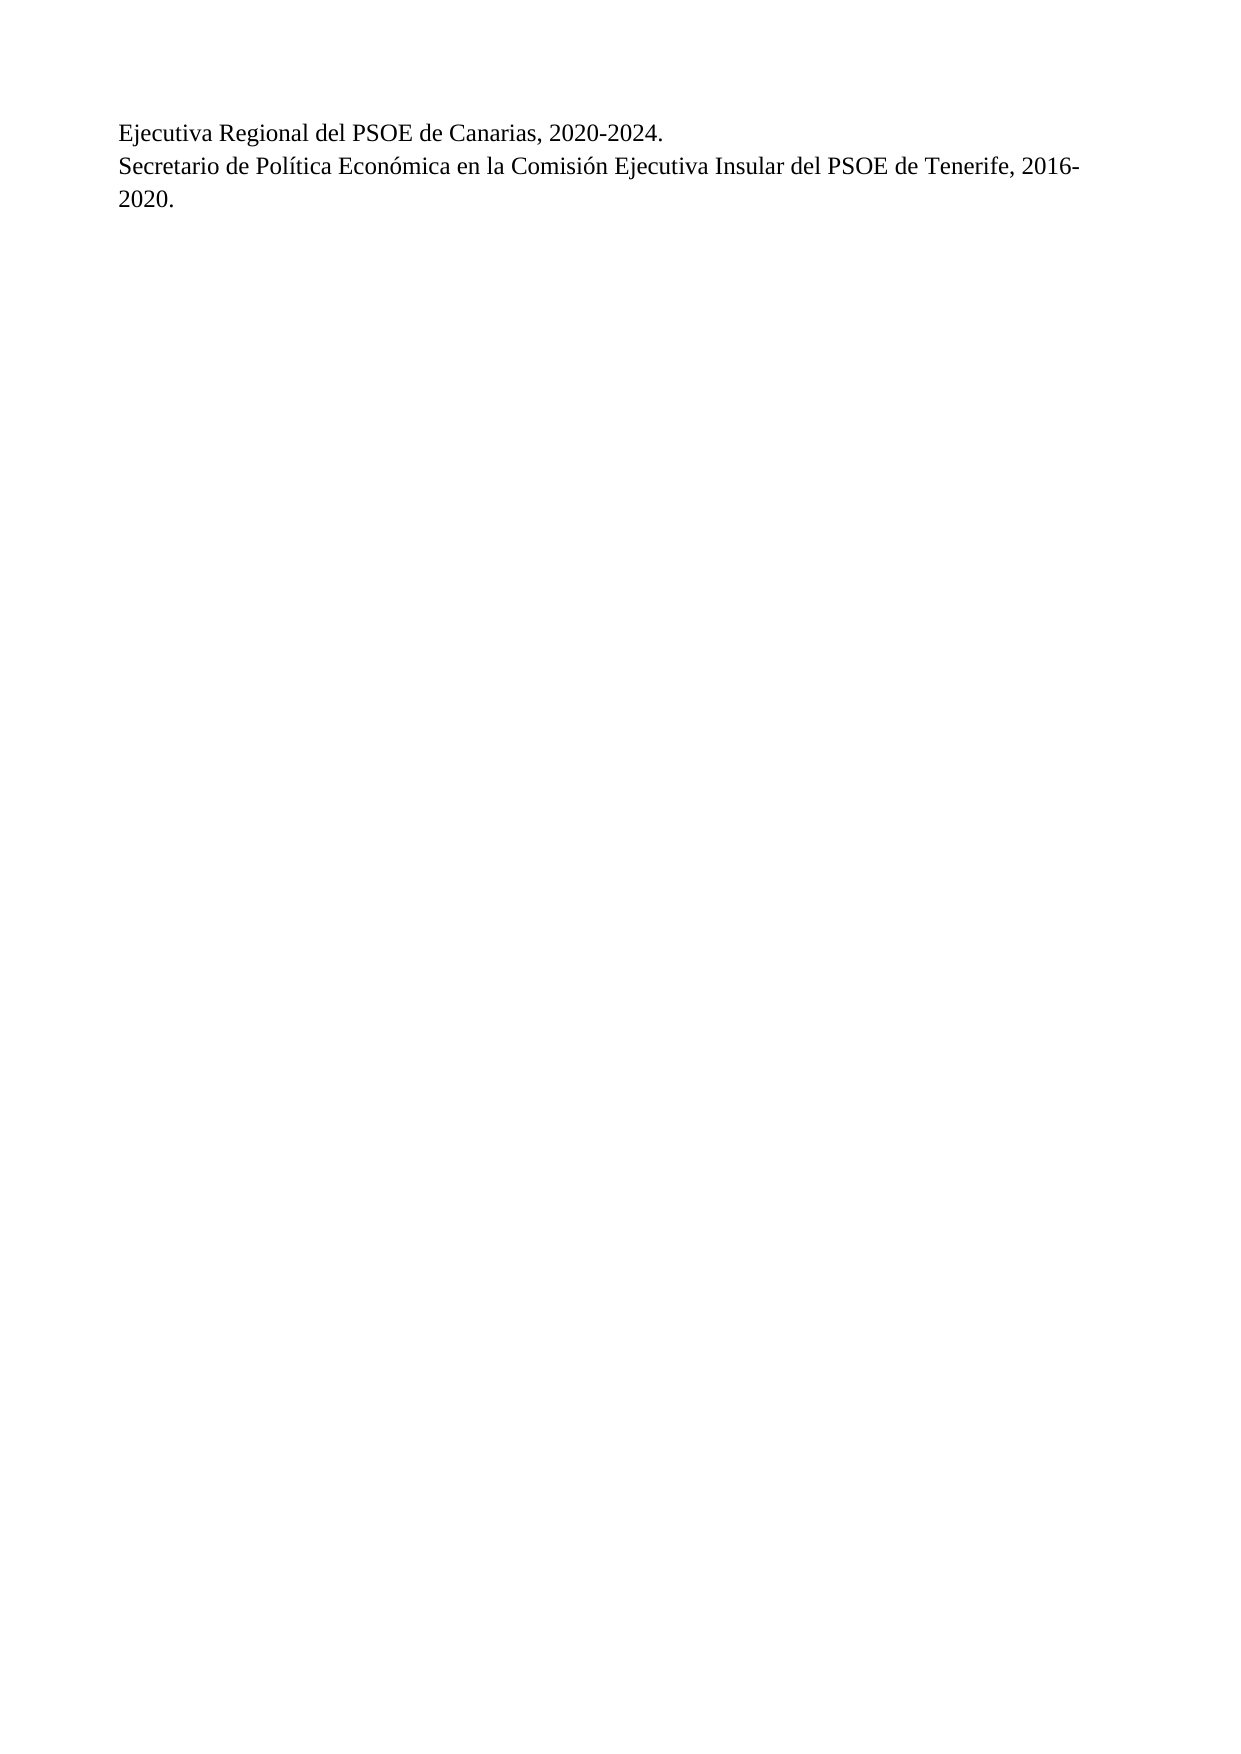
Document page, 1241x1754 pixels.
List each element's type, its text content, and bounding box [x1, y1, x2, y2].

text Ejecutiva Regional del PSOE de Canarias, 2020-2024. Secretario de Política Económica en la Comisión Ejecutiva Insular del PSOE de Tenerife, 2016- 2020. [118, 118, 1122, 213]
